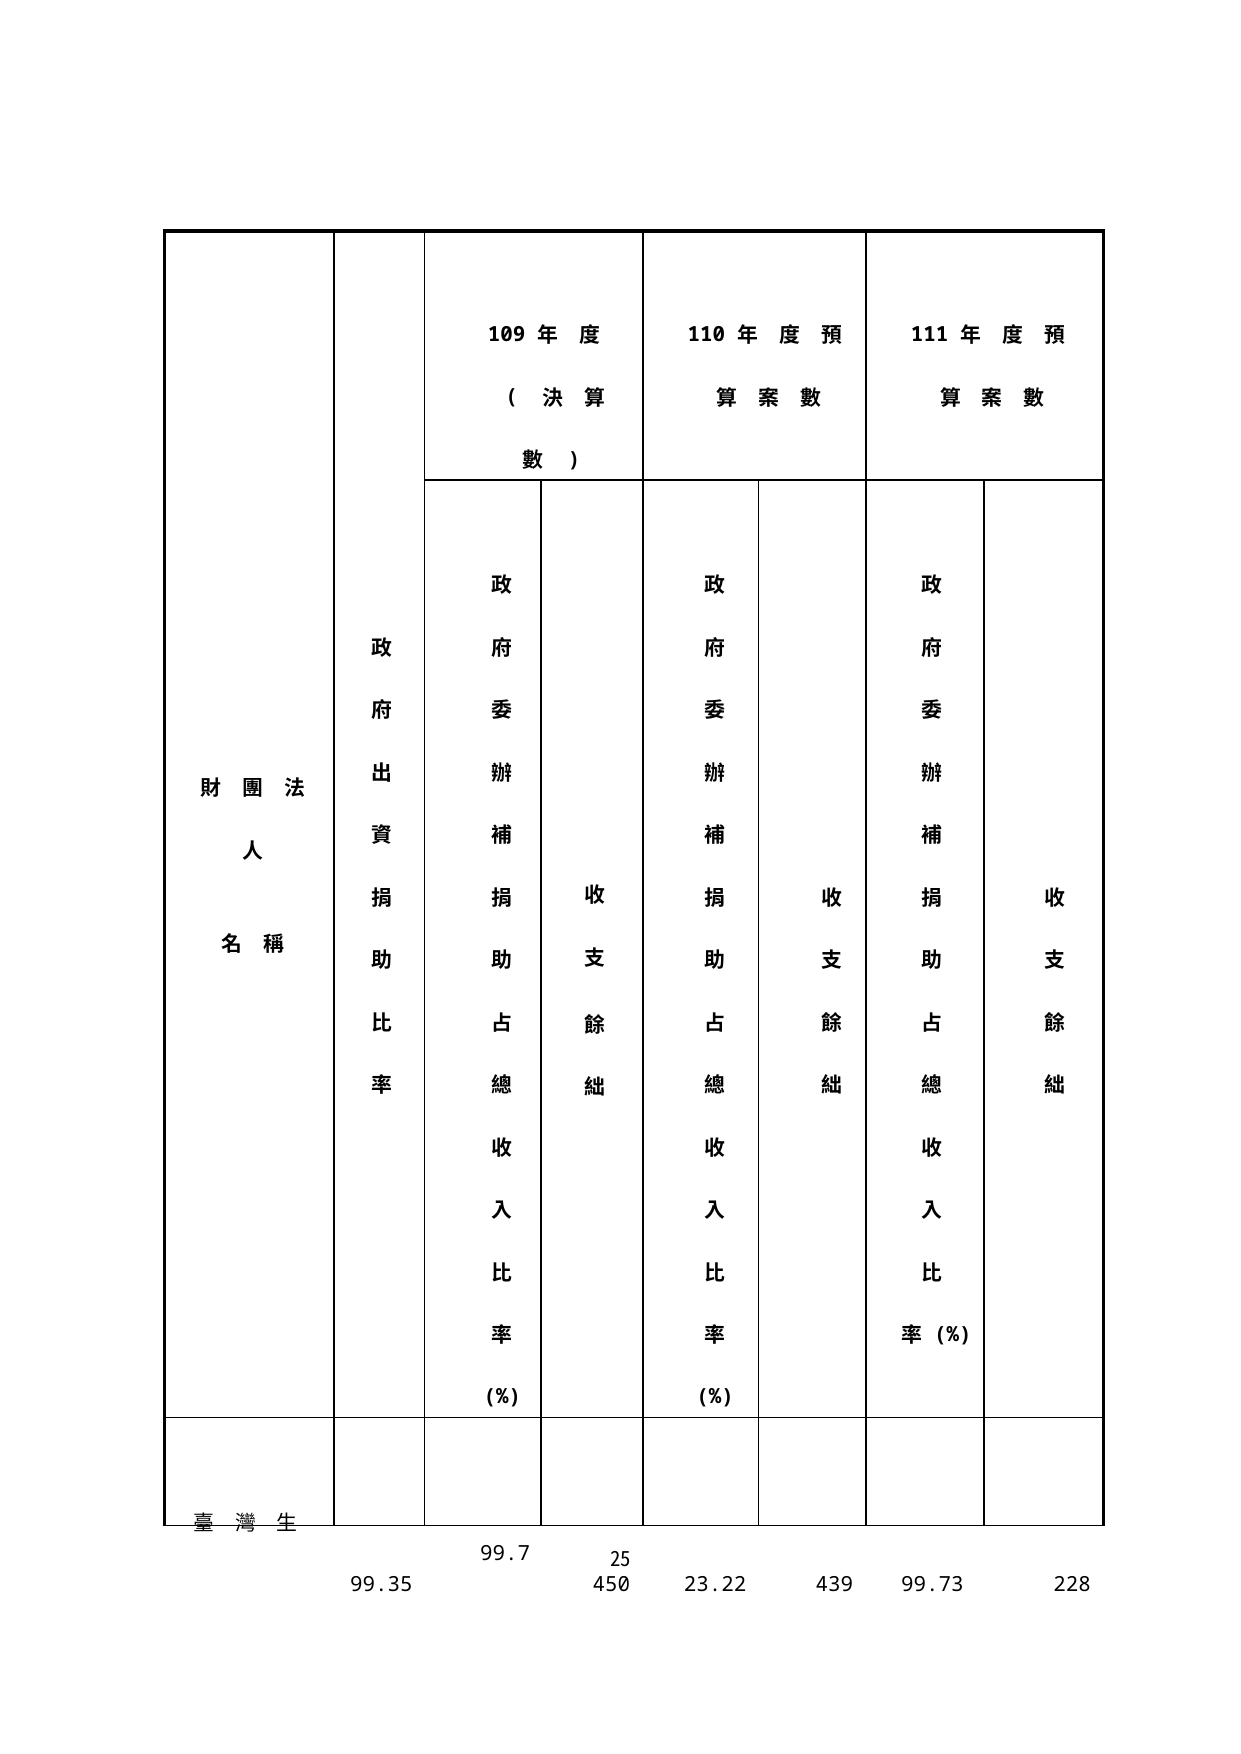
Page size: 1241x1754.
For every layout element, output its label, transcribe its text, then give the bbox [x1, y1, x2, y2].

table_header 111年度預算案數 [867, 233, 1102, 479]
table_cell 450 [542, 1418, 642, 1525]
table_cell 收 支 餘 絀 [759, 481, 865, 1417]
table_header 110年度預算案數 [644, 233, 865, 479]
table_cell 收 支 餘 絀 [985, 481, 1102, 1417]
table_cell 政府委辦補捐助占總收入比率(%) [425, 481, 540, 1417]
table_header 政府出資捐助比率 [335, 233, 424, 1417]
table_cell 政府委辦補捐助占總收入比率(%) [867, 481, 983, 1417]
table_cell 99.35 [335, 1418, 424, 1525]
table_cell 439 [759, 1418, 865, 1525]
table_cell 收 支 餘 絀 [542, 481, 642, 1417]
table_cell 政府委辦補捐助占總收入比率(%) [644, 481, 758, 1417]
table_cell 23.22 [644, 1418, 758, 1525]
table_cell 臺灣生活美學基金會 [166, 1418, 333, 1525]
table_cell 99.73 [867, 1418, 983, 1525]
table_header 財團法人 名稱 [166, 233, 333, 1417]
table_header 109年度(決算數) [425, 233, 642, 479]
table_cell 99.77 [425, 1418, 540, 1525]
table_cell 228 [985, 1418, 1102, 1525]
